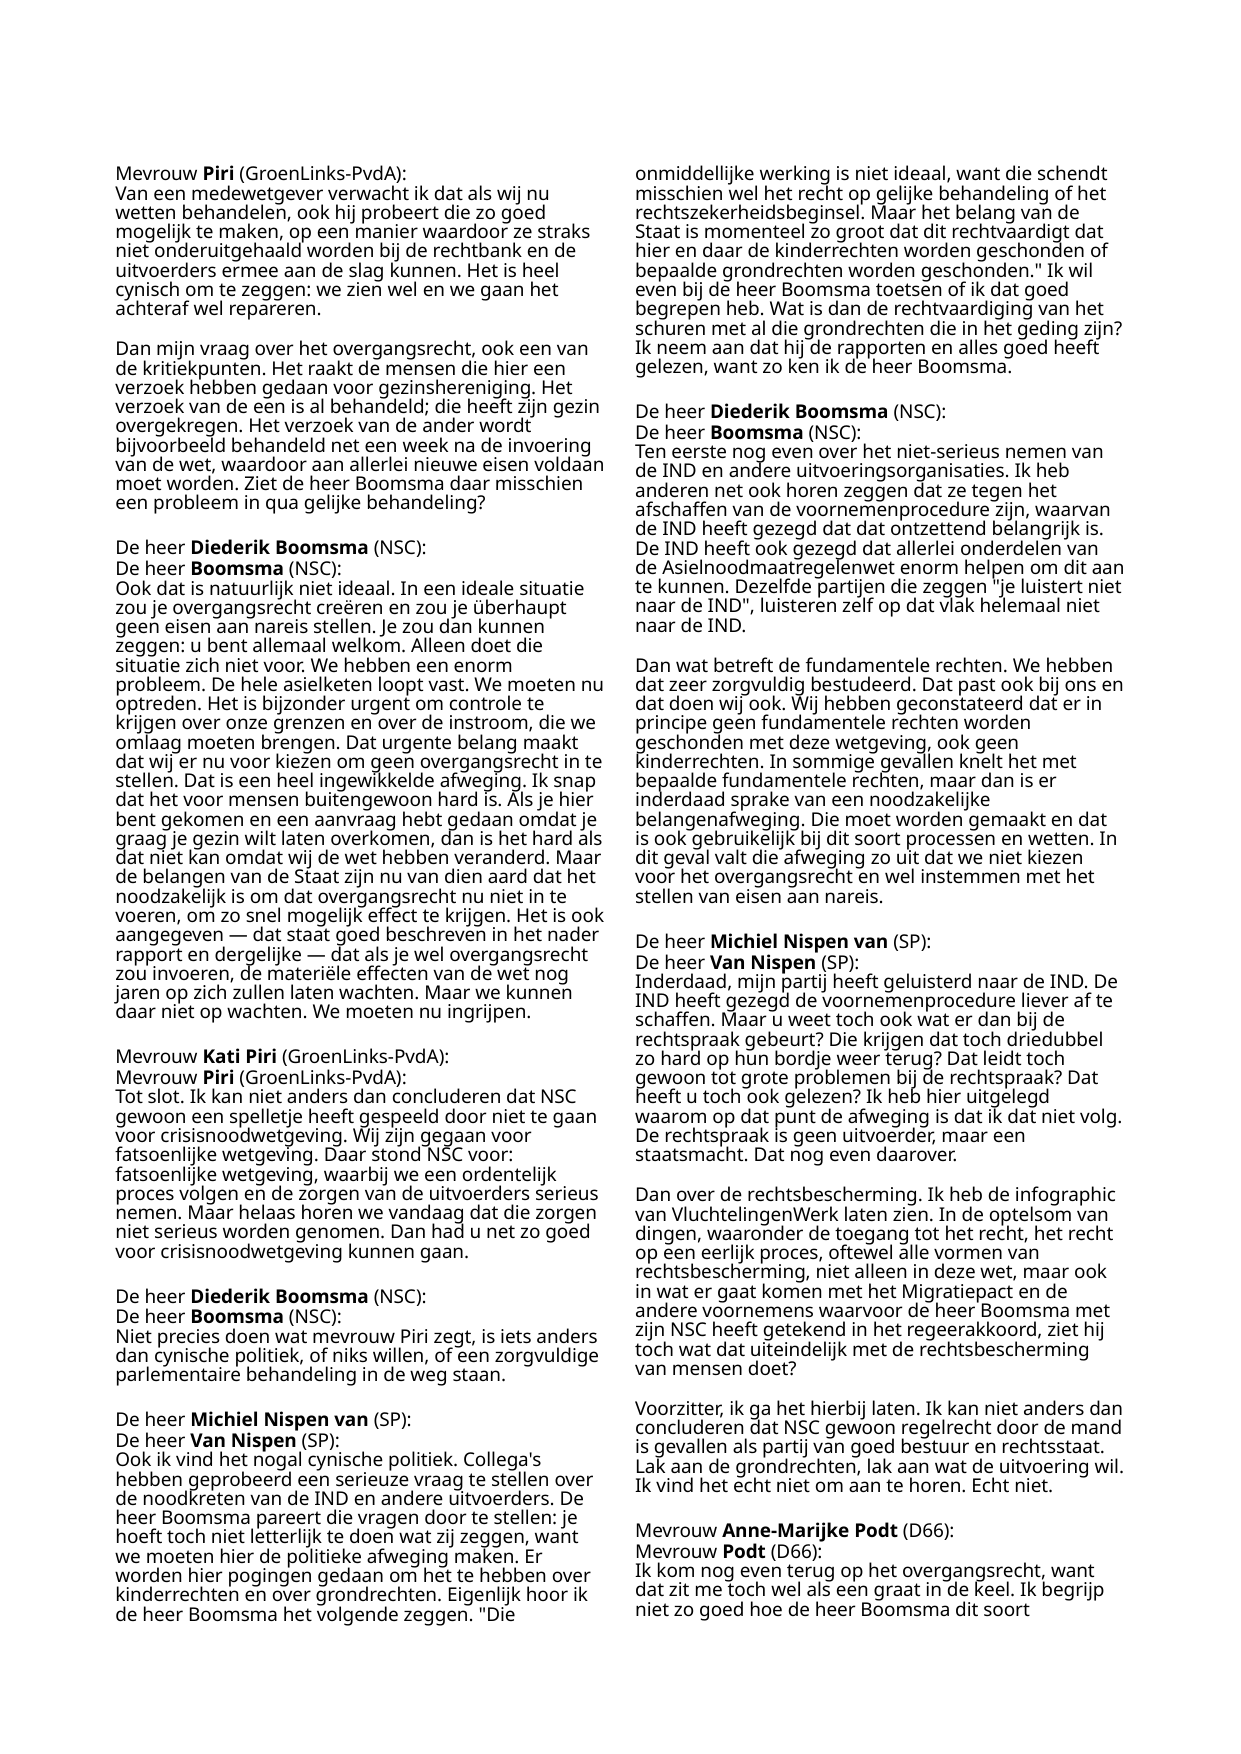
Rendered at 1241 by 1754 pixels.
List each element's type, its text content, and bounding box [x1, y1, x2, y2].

text De heer Diederik Boomsma (NSC): [635, 398, 1125, 424]
text Ten eerste nog even over het niet-serieus nemen van de IND en andere uitvoeringsorganisaties. Ik heb anderen net ook horen zeggen dat ze tegen het afschaffen van de voornemenprocedure zijn, waarvan de IND heeft gezegd dat dat ontzettend belangrijk is. De IND heeft ook gezegd dat allerlei onderdelen van de Asielnoodmaatregelenwet enorm helpen om dit aan te kunnen. Dezelfde partijen die zeggen "je luistert niet naar de IND", luisteren zelf op dat vlak helemaal niet naar de IND. [635, 443, 1125, 636]
text De heer Diederik Boomsma (NSC): [115, 1283, 605, 1308]
text Voorzitter, ik ga het hierbij laten. Ik kan niet anders dan concluderen dat NSC gewoon regelrecht door de mand is gevallen als partij van goed bestuur en rechtsstaat. Lak aan de grondrechten, lak aan wat de uitvoering wil. Ik vind het echt niet om aan te horen. Echt niet. [635, 1400, 1125, 1496]
text Mevrouw Kati Piri (GroenLinks-PvdA): [115, 1043, 605, 1069]
text De heer Diederik Boomsma (NSC): [115, 534, 605, 560]
text Mevrouw Piri (GroenLinks-PvdA): [115, 165, 605, 184]
text Tot slot. Ik kan niet anders dan concluderen dat NSC gewoon een spelletje heeft gespeeld door niet te gaan voor crisisnoodwetgeving. Wij zijn gegaan voor fatsoenlijke wetgeving. Daar stond NSC voor: fatsoenlijke wetgeving, waarbij we een ordentelijk proces volgen en de zorgen van de uitvoerders serieus nemen. Maar helaas horen we vandaag dat die zorgen niet serieus worden genomen. Dan had u net zo goed voor crisisnoodwetgeving kunnen gaan. [115, 1088, 605, 1262]
text De heer Van Nispen (SP): [115, 1432, 605, 1451]
text Ook ik vind het nogal cynische politiek. Collega's hebben geprobeerd een serieuze vraag te stellen over de noodkreten van de IND en andere uitvoerders. De heer Boomsma pareert die vragen door te stellen: je hoeft toch niet letterlijk te doen wat zij zeggen, want we moeten hier de politieke afweging maken. Er worden hier pogingen gedaan om het te hebben over kinderrechten en over grondrechten. Eigenlijk hoor ik de heer Boomsma het volgende zeggen. "Die [115, 1451, 605, 1625]
text Dan wat betreft de fundamentele rechten. We hebben dat zeer zorgvuldig bestudeerd. Dat past ook bij ons en dat doen wij ook. Wij hebben geconstateerd dat er in principe geen fundamentele rechten worden geschonden met deze wetgeving, ook geen kinderrechten. In sommige gevallen knelt het met bepaalde fundamentele rechten, maar dan is er inderdaad sprake van een noodzakelijke belangenafweging. Die moet worden gemaakt en dat is ook gebruikelijk bij dit soort processen en wetten. In dit geval valt die afweging zo uit dat we niet kiezen voor het overgangsrecht en wel instemmen met het stellen van eisen aan nareis. [635, 657, 1125, 907]
text De heer Boomsma (NSC): [115, 1308, 605, 1328]
text Mevrouw Anne-Marijke Podt (D66): [635, 1517, 1125, 1543]
text De heer Boomsma (NSC): [635, 424, 1125, 443]
text Dan mijn vraag over het overgangsrecht, ook een van de kritiekpunten. Het raakt de mensen die hier een verzoek hebben gedaan voor gezinshereniging. Het verzoek van de een is al behandeld; die heeft zijn gezin overgekregen. Het verzoek van de ander wordt bijvoorbeeld behandeld net een week na de invoering van de wet, waardoor aan allerlei nieuwe eisen voldaan moet worden. Ziet de heer Boomsma daar misschien een probleem in qua gelijke behandeling? [115, 340, 605, 514]
text De heer Michiel Nispen van (SP): [635, 928, 1125, 954]
text Mevrouw Piri (GroenLinks-PvdA): [115, 1069, 605, 1088]
text onmiddellijke werking is niet ideaal, want die schendt misschien wel het recht op gelijke behandeling of het rechtszekerheidsbeginsel. Maar het belang van de Staat is momenteel zo groot dat dit rechtvaardigt dat hier en daar de kinderrechten worden geschonden of bepaalde grondrechten worden geschonden." Ik wil even bij de heer Boomsma toetsen of ik dat goed begrepen heb. Wat is dan de rechtvaardiging van het schuren met al die grondrechten die in het geding zijn? Ik neem aan dat hij de rapporten en alles goed heeft gelezen, want zo ken ik de heer Boomsma. [635, 165, 1125, 377]
text Inderdaad, mijn partij heeft geluisterd naar de IND. De IND heeft gezegd de voornemenprocedure liever af te schaffen. Maar u weet toch ook wat er dan bij de rechtspraak gebeurt? Die krijgen dat toch driedubbel zo hard op hun bordje weer terug? Dat leidt toch gewoon tot grote problemen bij de rechtspraak? Dat heeft u toch ook gelezen? Ik heb hier uitgelegd waarom op dat punt de afweging is dat ik dat niet volg. De rechtspraak is geen uitvoerder, maar een staatsmacht. Dat nog even daarover. [635, 973, 1125, 1166]
text De heer Michiel Nispen van (SP): [115, 1406, 605, 1432]
text De heer Van Nispen (SP): [635, 954, 1125, 973]
text Ook dat is natuurlijk niet ideaal. In een ideale situatie zou je overgangsrecht creëren en zou je überhaupt geen eisen aan nareis stellen. Je zou dan kunnen zeggen: u bent allemaal welkom. Alleen doet die situatie zich niet voor. We hebben een enorm probleem. De hele asielketen loopt vast. We moeten nu optreden. Het is bijzonder urgent om controle te krijgen over onze grenzen en over de instroom, die we omlaag moeten brengen. Dat urgente belang maakt dat wij er nu voor kiezen om geen overgangsrecht in te stellen. Dat is een heel ingewikkelde afweging. Ik snap dat het voor mensen buitengewoon hard is. Als je hier bent gekomen en een aanvraag hebt gedaan omdat je graag je gezin wilt laten overkomen, dan is het hard als dat niet kan omdat wij de wet hebben veranderd. Maar de belangen van de Staat zijn nu van dien aard dat het noodzakelijk is om dat overgangsrecht nu niet in te voeren, om zo snel mogelijk effect te krijgen. Het is ook aangegeven — dat staat goed beschreven in het nader rapport en dergelijke — dat als je wel overgangsrecht zou invoeren, de materiële effecten van de wet nog jaren op zich zullen laten wachten. Maar we kunnen daar niet op wachten. We moeten nu ingrijpen. [115, 579, 605, 1023]
text De heer Boomsma (NSC): [115, 560, 605, 579]
text Niet precies doen wat mevrouw Piri zegt, is iets anders dan cynische politiek, of niks willen, of een zorgvuldige parlementaire behandeling in de weg staan. [115, 1328, 605, 1386]
text Van een medewetgever verwacht ik dat als wij nu wetten behandelen, ook hij probeert die zo goed mogelijk te maken, op een manier waardoor ze straks niet onderuitgehaald worden bij de rechtbank en de uitvoerders ermee aan de slag kunnen. Het is heel cynisch om te zeggen: we zien wel en we gaan het achteraf wel repareren. [115, 184, 605, 319]
text Ik kom nog even terug op het overgangsrecht, want dat zit me toch wel als een graat in de keel. Ik begrijp niet zo goed hoe de heer Boomsma dit soort [635, 1562, 1125, 1620]
text Mevrouw Podt (D66): [635, 1543, 1125, 1562]
text Dan over de rechtsbescherming. Ik heb de infographic van VluchtelingenWerk laten zien. In de optelsom van dingen, waaronder de toegang tot het recht, het recht op een eerlijk proces, oftewel alle vormen van rechtsbescherming, niet alleen in deze wet, maar ook in wat er gaat komen met het Migratiepact en de andere voornemens waarvoor de heer Boomsma met zijn NSC heeft getekend in het regeerakkoord, ziet hij toch wat dat uiteindelijk met de rechtsbescherming van mensen doet? [635, 1186, 1125, 1379]
